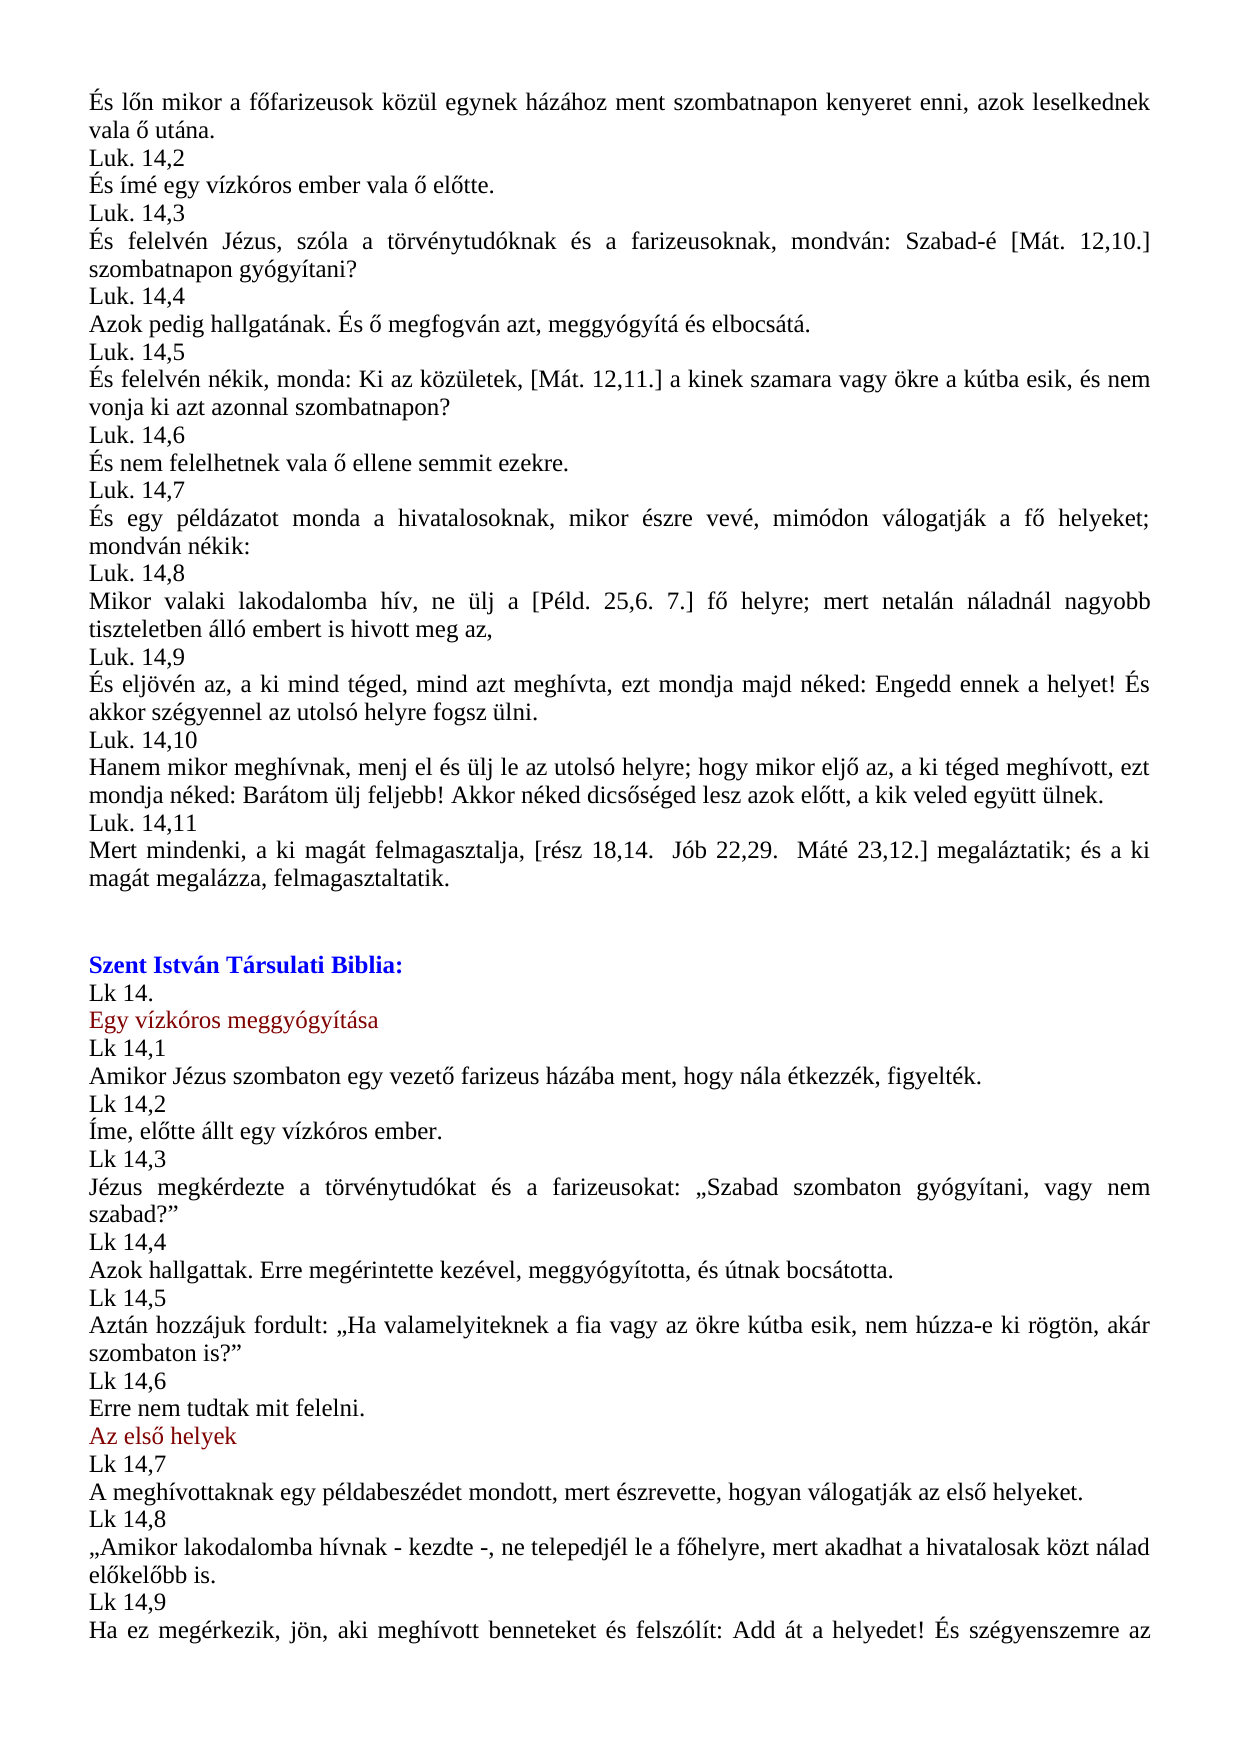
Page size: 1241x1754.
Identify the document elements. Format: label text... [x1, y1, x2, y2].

text Amikor Jézus szombaton egy vezető farizeus házába ment, hogy nála étkezzék, figyelték. [88, 1062, 1152, 1090]
text Azok pedig hallgatának. És ő megfogván azt, meggyógyítá és elbocsátá. [88, 310, 1152, 338]
text Egy vízkóros meggyógyítása [88, 1007, 1152, 1034]
text Luk. 14,3 [88, 199, 1152, 227]
text Lk 14,1 [88, 1034, 1152, 1062]
text Luk. 14,2 [88, 144, 1152, 172]
text „Amikor lakodalomba hívnak - kezdte -, ne telepedjél le a főhelyre, mert akadhat a hivatalosak közt nálad előkelőbb is. [88, 1533, 1152, 1588]
text Lk 14. [88, 979, 1152, 1007]
text Az első helyek [88, 1422, 1152, 1450]
text Íme, előtte állt egy vízkóros ember. [88, 1117, 1152, 1145]
text Hanem mikor meghívnak, menj el és ülj le az utolsó helyre; hogy mikor eljő az, a ki téged meghívott, ezt mondja néked: Barátom ülj feljebb! Akkor néked dicsőséged lesz azok előtt, a kik veled együtt ülnek. [88, 753, 1152, 809]
text Luk. 14,9 [88, 643, 1152, 670]
text Erre nem tudtak mit felelni. [88, 1394, 1152, 1422]
text Lk 14,6 [88, 1367, 1152, 1394]
text Lk 14,8 [88, 1505, 1152, 1533]
text Lk 14,7 [88, 1450, 1152, 1478]
text Lk 14,5 [88, 1284, 1152, 1311]
text És lőn mikor a főfarizeusok közül egynek házához ment szombatnapon kenyeret enni, azok leselkednek vala ő utána. [88, 88, 1152, 144]
text Jézus megkérdezte a törvénytudókat és a farizeusokat: „Szabad szombaton gyógyítani, vagy nem szabad?” [88, 1173, 1152, 1228]
text Lk 14,2 [88, 1090, 1152, 1117]
text Luk. 14,10 [88, 726, 1152, 753]
text Mert mindenki, a ki magát felmagasztalja, [rész 18,14. Jób 22,29. Máté 23,12.] megaláztatik; és a ki magát megalázza, felmagasztaltatik. [88, 837, 1152, 892]
text És egy példázatot monda a hivatalosoknak, mikor észre vevé, mimódon válogatják a fő helyeket; mondván nékik: [88, 504, 1152, 559]
text Aztán hozzájuk fordult: „Ha valamelyiteknek a fia vagy az ökre kútba esik, nem húzza-e ki rögtön, akár szombaton is?” [88, 1311, 1152, 1367]
text És ímé egy vízkóros ember vala ő előtte. [88, 172, 1152, 199]
text És nem felelhetnek vala ő ellene semmit ezekre. [88, 449, 1152, 476]
text Mikor valaki lakodalomba hív, ne ülj a [Péld. 25,6. 7.] fő helyre; mert netalán náladnál nagyobb tiszteletben álló embert is hivott meg az, [88, 587, 1152, 643]
text És felelvén Jézus, szóla a törvénytudóknak és a farizeusoknak, mondván: Szabad-é [Mát. 12,10.] szombatnapon gyógyítani? [88, 227, 1152, 282]
text Lk 14,4 [88, 1228, 1152, 1256]
text Luk. 14,4 [88, 282, 1152, 310]
text A meghívottaknak egy példabeszédet mondott, mert észrevette, hogyan válogatják az első helyeket. [88, 1478, 1152, 1505]
text Luk. 14,11 [88, 809, 1152, 837]
text És eljövén az, a ki mind téged, mind azt meghívta, ezt mondja majd néked: Engedd ennek a helyet! És akkor szégyennel az utolsó helyre fogsz ülni. [88, 670, 1152, 726]
text Ha ez megérkezik, jön, aki meghívott benneteket és felszólít: Add át a helyedet! És szégyenszemre az [88, 1616, 1152, 1644]
text Luk. 14,8 [88, 559, 1152, 587]
text Luk. 14,7 [88, 476, 1152, 504]
text Lk 14,3 [88, 1145, 1152, 1173]
text És felelvén nékik, monda: Ki az közületek, [Mát. 12,11.] a kinek szamara vagy ökre a kútba esik, és nem vonja ki azt azonnal szombatnapon? [88, 366, 1152, 421]
text Luk. 14,6 [88, 421, 1152, 449]
text Szent István Társulati Biblia: [88, 951, 1152, 979]
text Azok hallgattak. Erre megérintette kezével, meggyógyította, és útnak bocsátotta. [88, 1256, 1152, 1284]
text Lk 14,9 [88, 1588, 1152, 1616]
text Luk. 14,5 [88, 338, 1152, 366]
